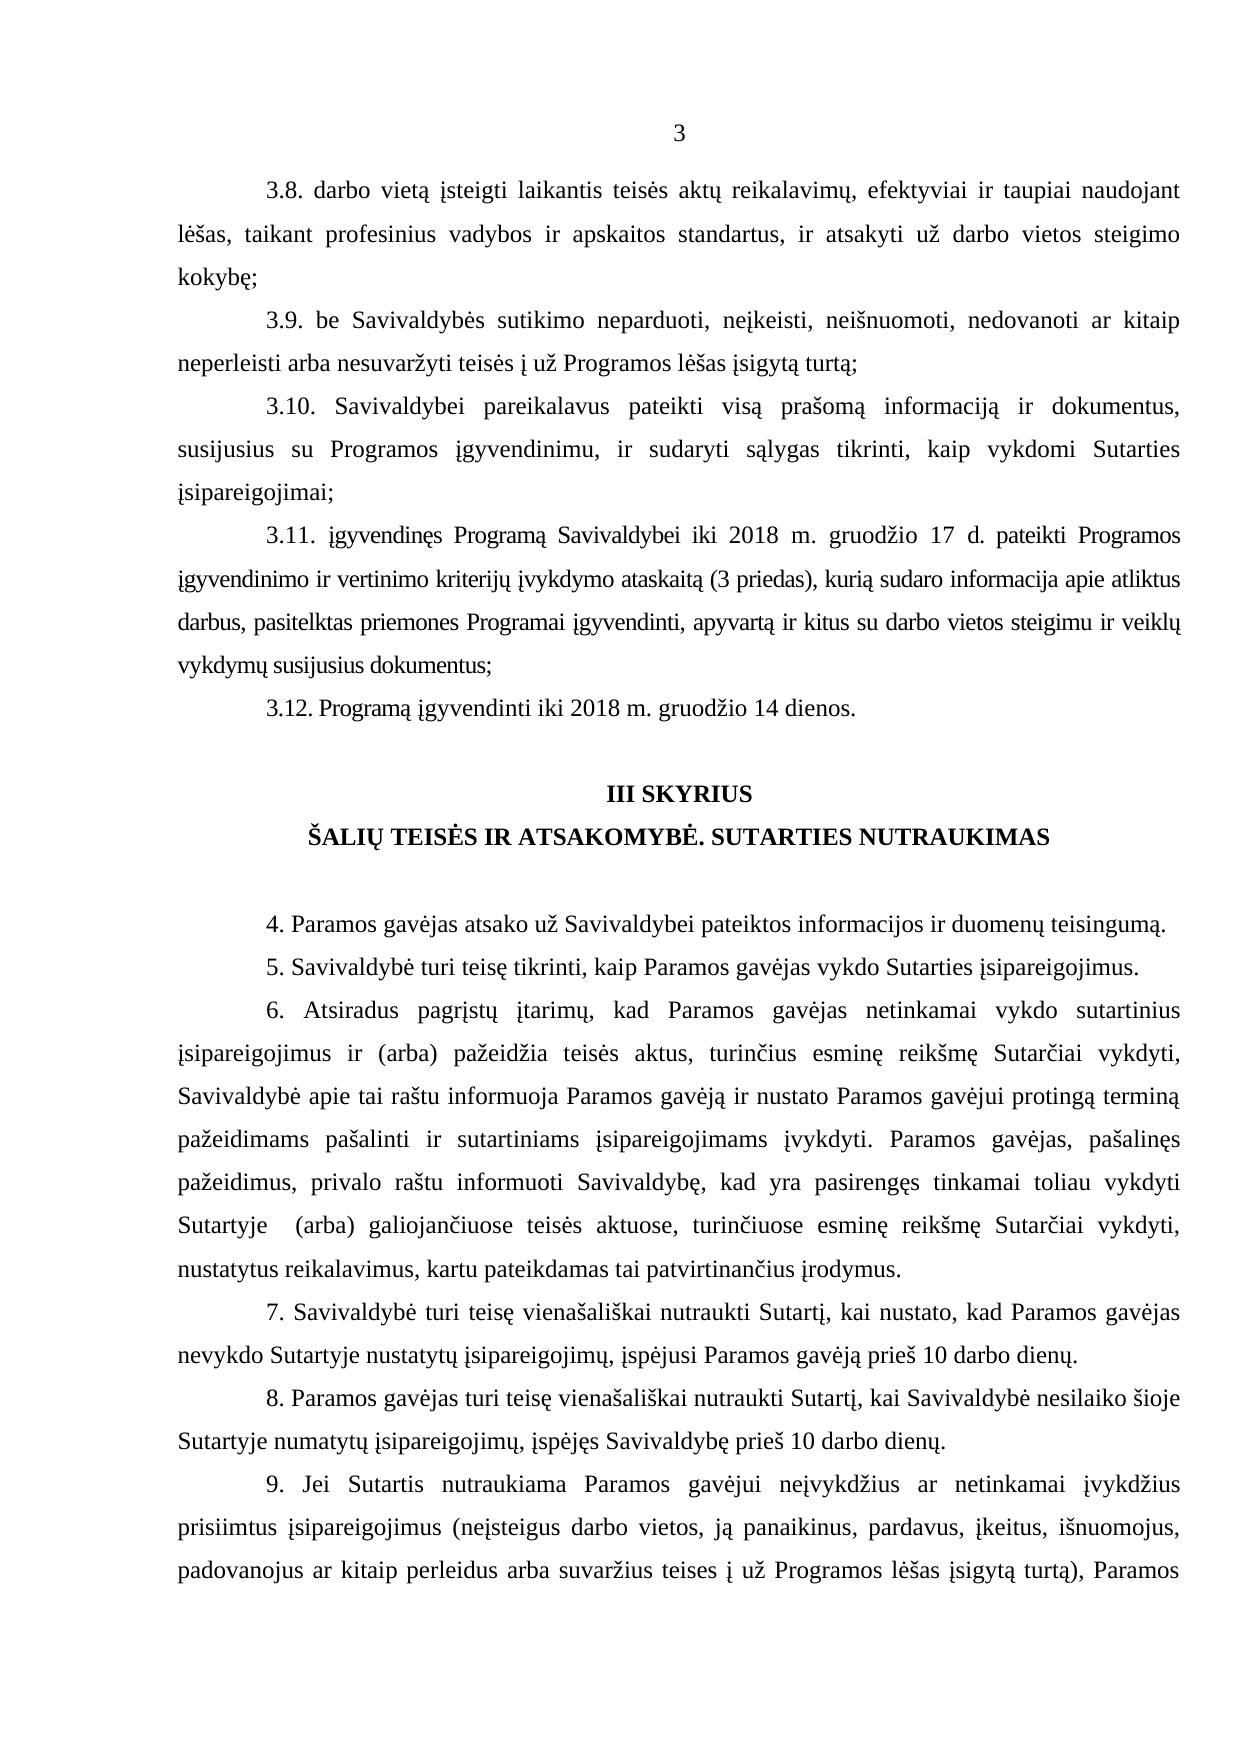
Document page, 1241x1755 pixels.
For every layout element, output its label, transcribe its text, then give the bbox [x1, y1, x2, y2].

text 3.11. įgyvendinęs Programą Savivaldybei iki 2018 m. gruodžio 17 d. pateikti Programos įgyvendinimo ir vertinimo kriterijų įvykdymo ataskaitą (3 priedas), kurią sudaro informacija apie atliktus darbus, pasitelktas priemones Programai įgyvendinti, apyvartą ir kitus su darbo vietos steigimu ir veiklų vykdymų susijusius dokumentus; [177, 521, 1181, 679]
text ŠALIŲ TEISĖS IR ATSAKOMYBĖ. SUTARTIES NUTRAUKIMAS [177, 822, 1181, 851]
text 3.10. Savivaldybei pareikalavus pateikti visą prašomą informaciją ir dokumentus, susijusius su Programos įgyvendinimu, ir sudaryti sąlygas tikrinti, kaip vykdomi Sutarties įsipareigojimai; [177, 391, 1181, 506]
text 5. Savivaldybė turi teisę tikrinti, kaip Paramos gavėjas vykdo Sutarties įsipareigojimus. [177, 952, 1181, 981]
text 3.9. be Savivaldybės sutikimo neparduoti, neįkeisti, neišnuomoti, nedovanoti ar kitaip neperleisti arba nesuvaržyti teisės į už Programos lėšas įsigytą turtą; [177, 305, 1181, 377]
text 8. Paramos gavėjas turi teisę vienašališkai nutraukti Sutartį, kai Savivaldybė nesilaiko šioje Sutartyje numatytų įsipareigojimų, įspėjęs Savivaldybę prieš 10 darbo dienų. [177, 1383, 1181, 1455]
text 4. Paramos gavėjas atsako už Savivaldybei pateiktos informacijos ir duomenų teisingumą. [177, 909, 1181, 937]
text 9. Jei Sutartis nutraukiama Paramos gavėjui neįvykdžius ar netinkamai įvykdžius prisiimtus įsipareigojimus (neįsteigus darbo vietos, ją panaikinus, pardavus, įkeitus, išnuomojus, padovanojus ar kitaip perleidus arba suvaržius teises į už Programos lėšas įsigytą turtą), Paramos [177, 1469, 1181, 1584]
text 7. Savivaldybė turi teisę vienašališkai nutraukti Sutartį, kai nustato, kad Paramos gavėjas nevykdo Sutartyje nustatytų įsipareigojimų, įspėjusi Paramos gavėją prieš 10 darbo dienų. [177, 1297, 1181, 1369]
text III SKYRIUS [177, 779, 1181, 808]
text 3.12. Programą įgyvendinti iki 2018 m. gruodžio 14 dienos. [177, 693, 1181, 722]
text 3.8. darbo vietą įsteigti laikantis teisės aktų reikalavimų, efektyviai ir taupiai naudojant lėšas, taikant profesinius vadybos ir apskaitos standartus, ir atsakyti už darbo vietos steigimo kokybę; [177, 176, 1181, 291]
text 6. Atsiradus pagrįstų įtarimų, kad Paramos gavėjas netinkamai vykdo sutartinius įsipareigojimus ir (arba) pažeidžia teisės aktus, turinčius esminę reikšmę Sutarčiai vykdyti, Savivaldybė apie tai raštu informuoja Paramos gavėją ir nustato Paramos gavėjui protingą terminą pažeidimams pašalinti ir sutartiniams įsipareigojimams įvykdyti. Paramos gavėjas, pašalinęs pažeidimus, privalo raštu informuoti Savivaldybę, kad yra pasirengęs tinkamai toliau vykdyti Sutartyje (arba) galiojančiuose teisės aktuose, turinčiuose esminę reikšmę Sutarčiai vykdyti, nustatytus reikalavimus, kartu pateikdamas tai patvirtinančius įrodymus. [177, 995, 1181, 1282]
